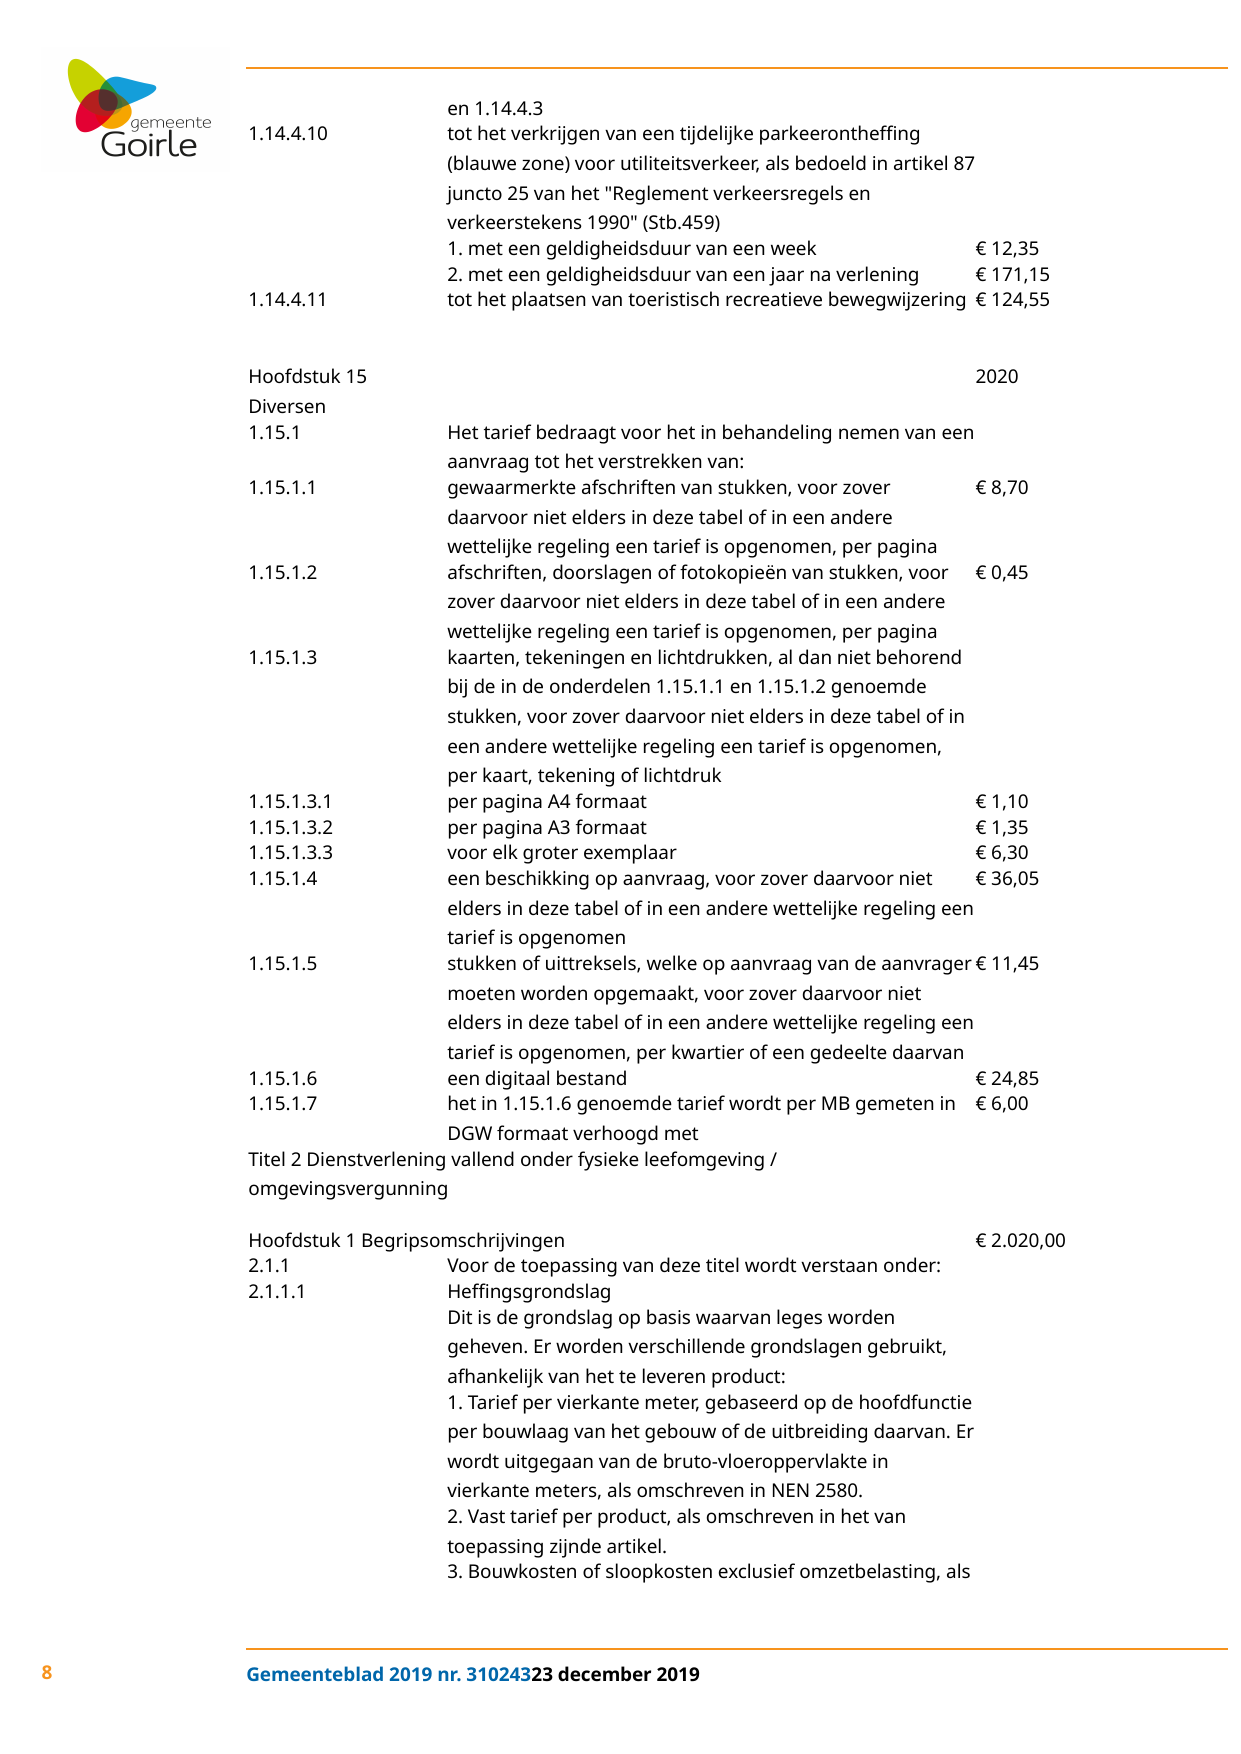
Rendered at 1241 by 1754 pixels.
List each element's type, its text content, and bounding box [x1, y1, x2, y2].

table_cell 1.15.1.6 [248, 1065, 447, 1090]
table_cell [248, 1503, 447, 1559]
table_cell 1.15.1.5 [248, 950, 447, 1065]
table_cell [975, 644, 1152, 788]
table_cell [975, 1278, 1152, 1304]
table_cell [248, 95, 447, 121]
table_cell [248, 1559, 447, 1584]
table_cell tot het verkrijgen van een tijdelijke parkeerontheffing (blauwe zone) voor utiliteitsverkeer, als bedoeld in artikel 87 juncto 25 van het "Reglement verkeersregels en verkeerstekens 1990" (Stb.459) [447, 121, 975, 235]
table_cell per pagina A3 formaat [447, 814, 975, 839]
table_cell 2.1.1 [248, 1253, 447, 1278]
table_cell gewaarmerkte afschriften van stukken, voor zover daarvoor niet elders in deze tabel of in een andere wettelijke regeling een tarief is opgenomen, per pagina [447, 474, 975, 559]
table_cell een digitaal bestand [447, 1065, 975, 1090]
table_cell Hoofdstuk 1 Begripsomschrijvingen [248, 1227, 975, 1252]
table_cell kaarten, tekeningen en lichtdrukken, al dan niet behorend bij de in de onderdelen 1.15.1.1 en 1.15.1.2 genoemde stukken, voor zover daarvoor niet elders in deze tabel of in een andere wettelijke regeling een tarief is opgenomen, per kaart, tekening of lichtdruk [447, 644, 975, 788]
table_cell € 6,30 [975, 840, 1152, 865]
table_cell [975, 338, 1152, 364]
table_cell Titel 2 Dienstverlening vallend onder fysieke leefomgeving / omgevingsvergunning [248, 1146, 975, 1201]
table_cell [248, 312, 447, 338]
table_cell het in 1.15.1.6 genoemde tarief wordt per MB gemeten in DGW formaat verhoogd met [447, 1090, 975, 1146]
table_cell [447, 1201, 975, 1227]
table_cell [975, 1201, 1152, 1227]
table_cell 1.15.1.3 [248, 644, 447, 788]
table_cell Hoofdstuk 15 Diversen [248, 364, 447, 419]
table_cell voor elk groter exemplaar [447, 840, 975, 865]
table_cell [248, 1389, 447, 1503]
table_cell € 171,15 [975, 261, 1152, 286]
table_cell een beschikking op aanvraag, voor zover daarvoor niet elders in deze tabel of in een andere wettelijke regeling een tarief is opgenomen [447, 865, 975, 950]
table_cell [975, 121, 1152, 235]
table_cell 2. Vast tarief per product, als omschreven in het van toepassing zijnde artikel. [447, 1503, 975, 1559]
table_cell Voor de toepassing van deze titel wordt verstaan onder: [447, 1253, 975, 1278]
table_cell [975, 1253, 1152, 1278]
table_cell [248, 261, 447, 286]
table_cell € 24,85 [975, 1065, 1152, 1090]
table_cell € 11,45 [975, 950, 1152, 1065]
table_cell stukken of uittreksels, welke op aanvraag van de aanvrager moeten worden opgemaakt, voor zover daarvoor niet elders in deze tabel of in een andere wettelijke regeling een tarief is opgenomen, per kwartier of een gedeelte daarvan [447, 950, 975, 1065]
table_cell tot het plaatsen van toeristisch recreatieve bewegwijzering [447, 286, 975, 312]
table_cell [447, 338, 975, 364]
table_cell € 124,55 [975, 286, 1152, 312]
table_cell € 6,00 [975, 1090, 1152, 1146]
table_cell € 1,10 [975, 788, 1152, 814]
table_cell [975, 1559, 1152, 1584]
table_cell [447, 312, 975, 338]
table_cell Het tarief bedraagt voor het in behandeling nemen van een aanvraag tot het verstrekken van: [447, 419, 975, 474]
table_cell [975, 1503, 1152, 1559]
table_cell [975, 1146, 1152, 1201]
table_cell [975, 1304, 1152, 1389]
table_cell 1.15.1 [248, 419, 447, 474]
table_cell € 2.020,00 [975, 1227, 1152, 1252]
picture [41, 47, 231, 172]
table_cell Heffingsgrondslag [447, 1278, 975, 1304]
table_cell per pagina A4 formaat [447, 788, 975, 814]
table_cell [447, 364, 975, 419]
table_cell 1. met een geldigheidsduur van een week [447, 235, 975, 261]
table_cell [248, 235, 447, 261]
table_cell 1.14.4.11 [248, 286, 447, 312]
table_cell en 1.14.4.3 [447, 95, 975, 121]
table_cell [975, 419, 1152, 474]
table_cell 1. Tarief per vierkante meter, gebaseerd op de hoofdfunctie per bouwlaag van het gebouw of de uitbreiding daarvan. Er wordt uitgegaan van de bruto-vloeroppervlakte in vierkante meters, als omschreven in NEN 2580. [447, 1389, 975, 1503]
table_cell [248, 1201, 447, 1227]
table_cell € 12,35 [975, 235, 1152, 261]
table_cell 2.1.1.1 [248, 1278, 447, 1304]
table_cell € 0,45 [975, 559, 1152, 644]
table_cell 1.15.1.3.1 [248, 788, 447, 814]
table_cell 1.15.1.2 [248, 559, 447, 644]
table_cell 1.15.1.3.2 [248, 814, 447, 839]
table_cell afschriften, doorslagen of fotokopieën van stukken, voor zover daarvoor niet elders in deze tabel of in een andere wettelijke regeling een tarief is opgenomen, per pagina [447, 559, 975, 644]
table_cell 1.15.1.4 [248, 865, 447, 950]
table_cell 1.14.4.10 [248, 121, 447, 235]
table_cell 2. met een geldigheidsduur van een jaar na verlening [447, 261, 975, 286]
table_cell [248, 1304, 447, 1389]
table_cell 1.15.1.3.3 [248, 840, 447, 865]
table_cell € 8,70 [975, 474, 1152, 559]
table_cell 2020 [975, 364, 1152, 419]
table_cell € 36,05 [975, 865, 1152, 950]
table_cell 3. Bouwkosten of sloopkosten exclusief omzetbelasting, als [447, 1559, 975, 1584]
table_cell Dit is de grondslag op basis waarvan leges worden geheven. Er worden verschillende grondslagen gebruikt, afhankelijk van het te leveren product: [447, 1304, 975, 1389]
table_cell [975, 1389, 1152, 1503]
table_cell [975, 95, 1152, 121]
table_cell [248, 338, 447, 364]
table_cell [975, 312, 1152, 338]
table_cell 1.15.1.1 [248, 474, 447, 559]
table_cell 1.15.1.7 [248, 1090, 447, 1146]
table_cell € 1,35 [975, 814, 1152, 839]
